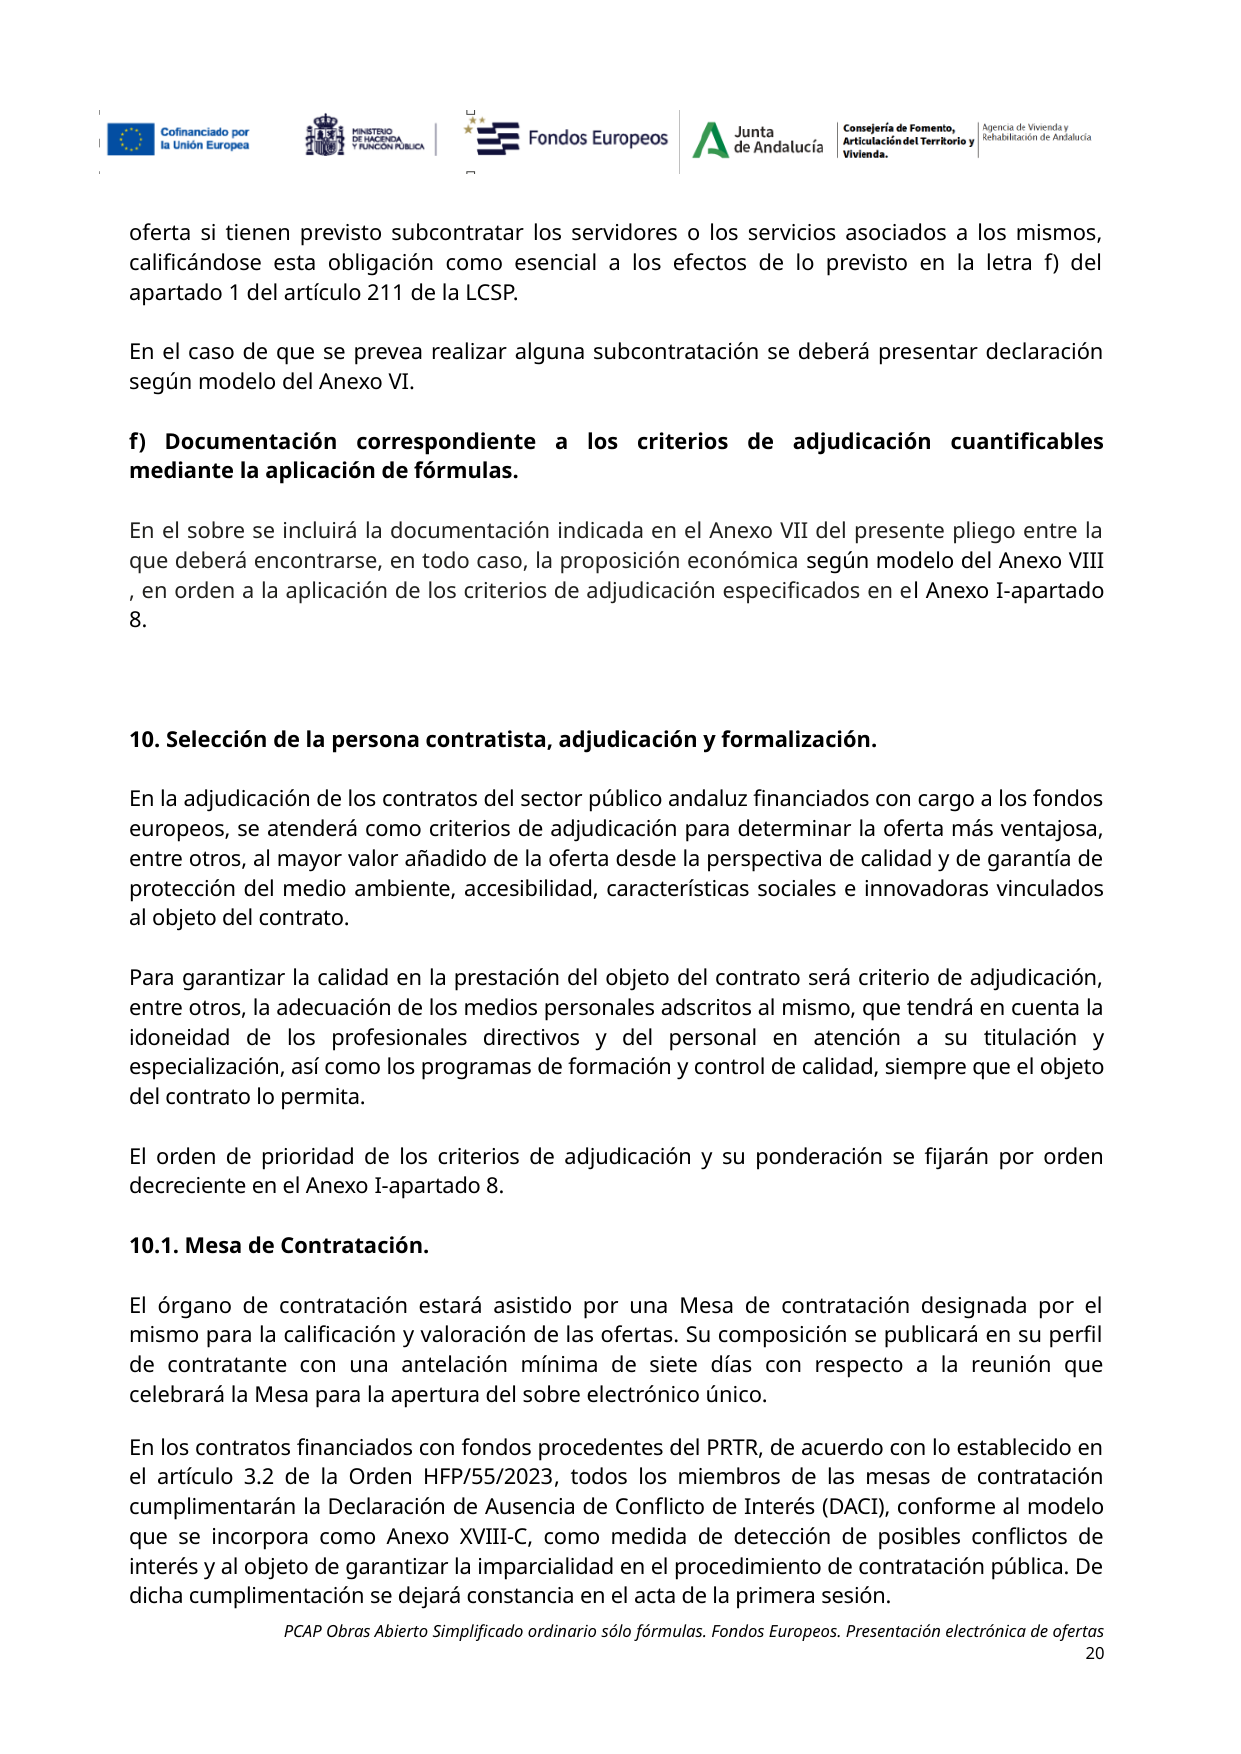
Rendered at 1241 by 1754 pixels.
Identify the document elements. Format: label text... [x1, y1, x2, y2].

text 10. Selección de la persona contratista, adjudicación y formalización. [129, 724, 1104, 753]
text En el sobre se incluirá la documentación indicada en el Anexo VII del presente pliego entre la que deberá encontrarse, en todo caso, la proposición económica según modelo del Anexo VIII , en orden a la aplicación de los criterios de adjudicación especificados en el Anexo I-apartado 8. [129, 515, 1104, 634]
text En la adjudicación de los contratos del sector público andaluz financiados con cargo a los fondos europeos, se atenderá como criterios de adjudicación para determinar la oferta más ventajosa, entre otros, al mayor valor añadido de la oferta desde la perspectiva de calidad y de garantía de protección del medio ambiente, accesibilidad, características sociales e innovadoras vinculados al objeto del contrato. [129, 783, 1104, 932]
text El orden de prioridad de los criterios de adjudicación y su ponderación se fijarán por orden decreciente en el Anexo I-apartado 8. [129, 1141, 1104, 1200]
text Para garantizar la calidad en la prestación del objeto del contrato será criterio de adjudicación, entre otros, la adecuación de los medios personales adscritos al mismo, que tendrá en cuenta la idoneidad de los profesionales directivos y del personal en atención a su titulación y especialización, así como los programas de formación y control de calidad, siempre que el objeto del contrato lo permita. [129, 962, 1104, 1111]
text En los contratos financiados con fondos procedentes del PRTR, de acuerdo con lo establecido en el artículo 3.2 de la Orden HFP/55/2023, todos los miembros de las mesas de contratación cumplimentarán la Declaración de Ausencia de Conflicto de Interés (DACI), conforme al modelo que se incorpora como Anexo XVIII-C, como medida de detección de posibles conflictos de interés y al objeto de garantizar la imparcialidad en el procedimiento de contratación pública. De dicha cumplimentación se dejará constancia en el acta de la primera sesión. [129, 1432, 1104, 1610]
text En el caso de que se prevea realizar alguna subcontratación se deberá presentar declaración según modelo del Anexo VI. [129, 336, 1104, 396]
text oferta si tienen previsto subcontratar los servidores o los servicios asociados a los mismos, calificándose esta obligación como esencial a los efectos de lo previsto en la letra f) del apartado 1 del artículo 211 de la LCSP. [129, 217, 1104, 307]
text El órgano de contratación estará asistido por una Mesa de contratación designada por el mismo para la calificación y valoración de las ofertas. Su composición se publicará en su perfil de contratante con una antelación mínima de siete días con respecto a la reunión que celebrará la Mesa para la apertura del sobre electrónico único. [129, 1290, 1104, 1409]
text 10.1. Mesa de Contratación. [129, 1230, 1104, 1260]
picture [99, 107, 1104, 174]
text f) Documentación correspondiente a los criterios de adjudicación cuantificables mediante la aplicación de fórmulas. [129, 426, 1104, 485]
